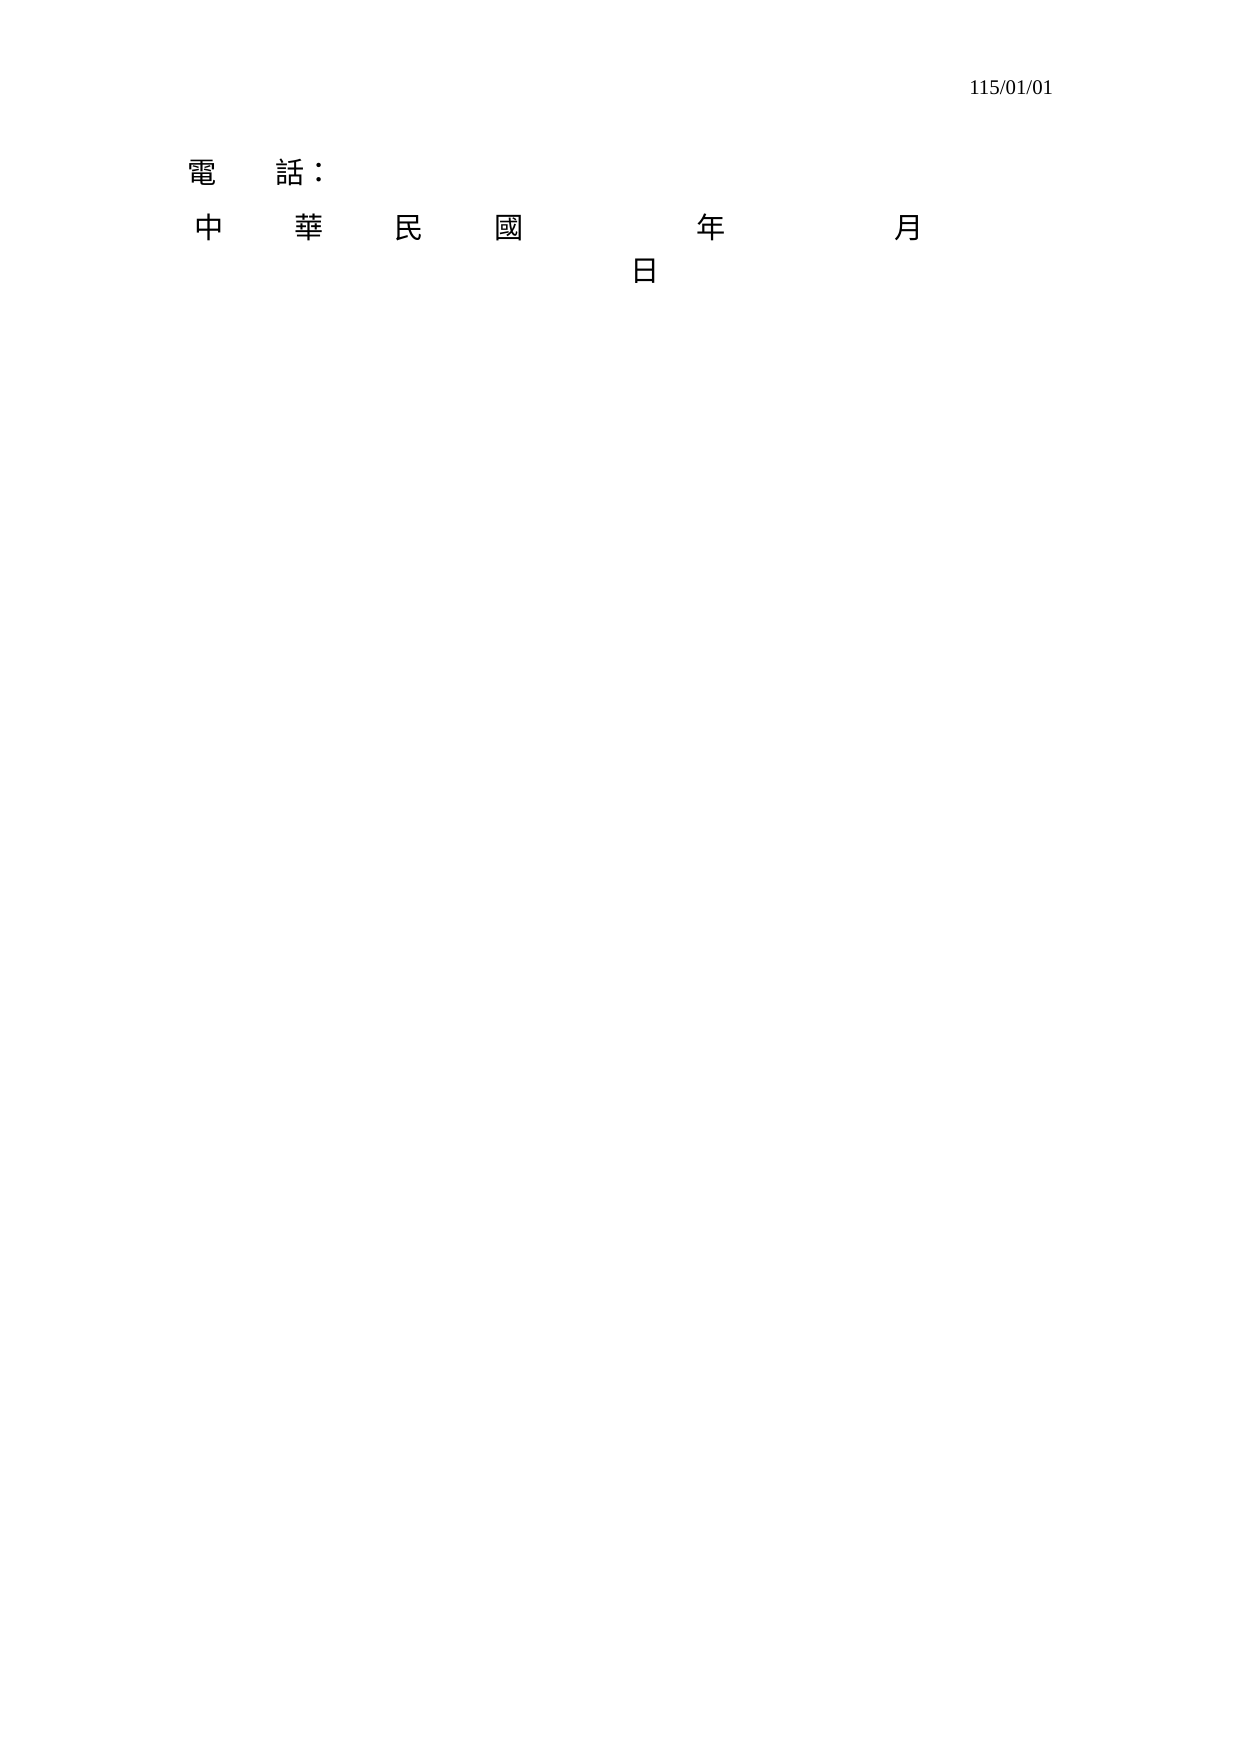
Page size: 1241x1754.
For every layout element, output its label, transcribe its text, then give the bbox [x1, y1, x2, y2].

text 中 華 民 國 年 月 日 [187, 205, 1053, 289]
text 電 話： [187, 150, 1053, 192]
